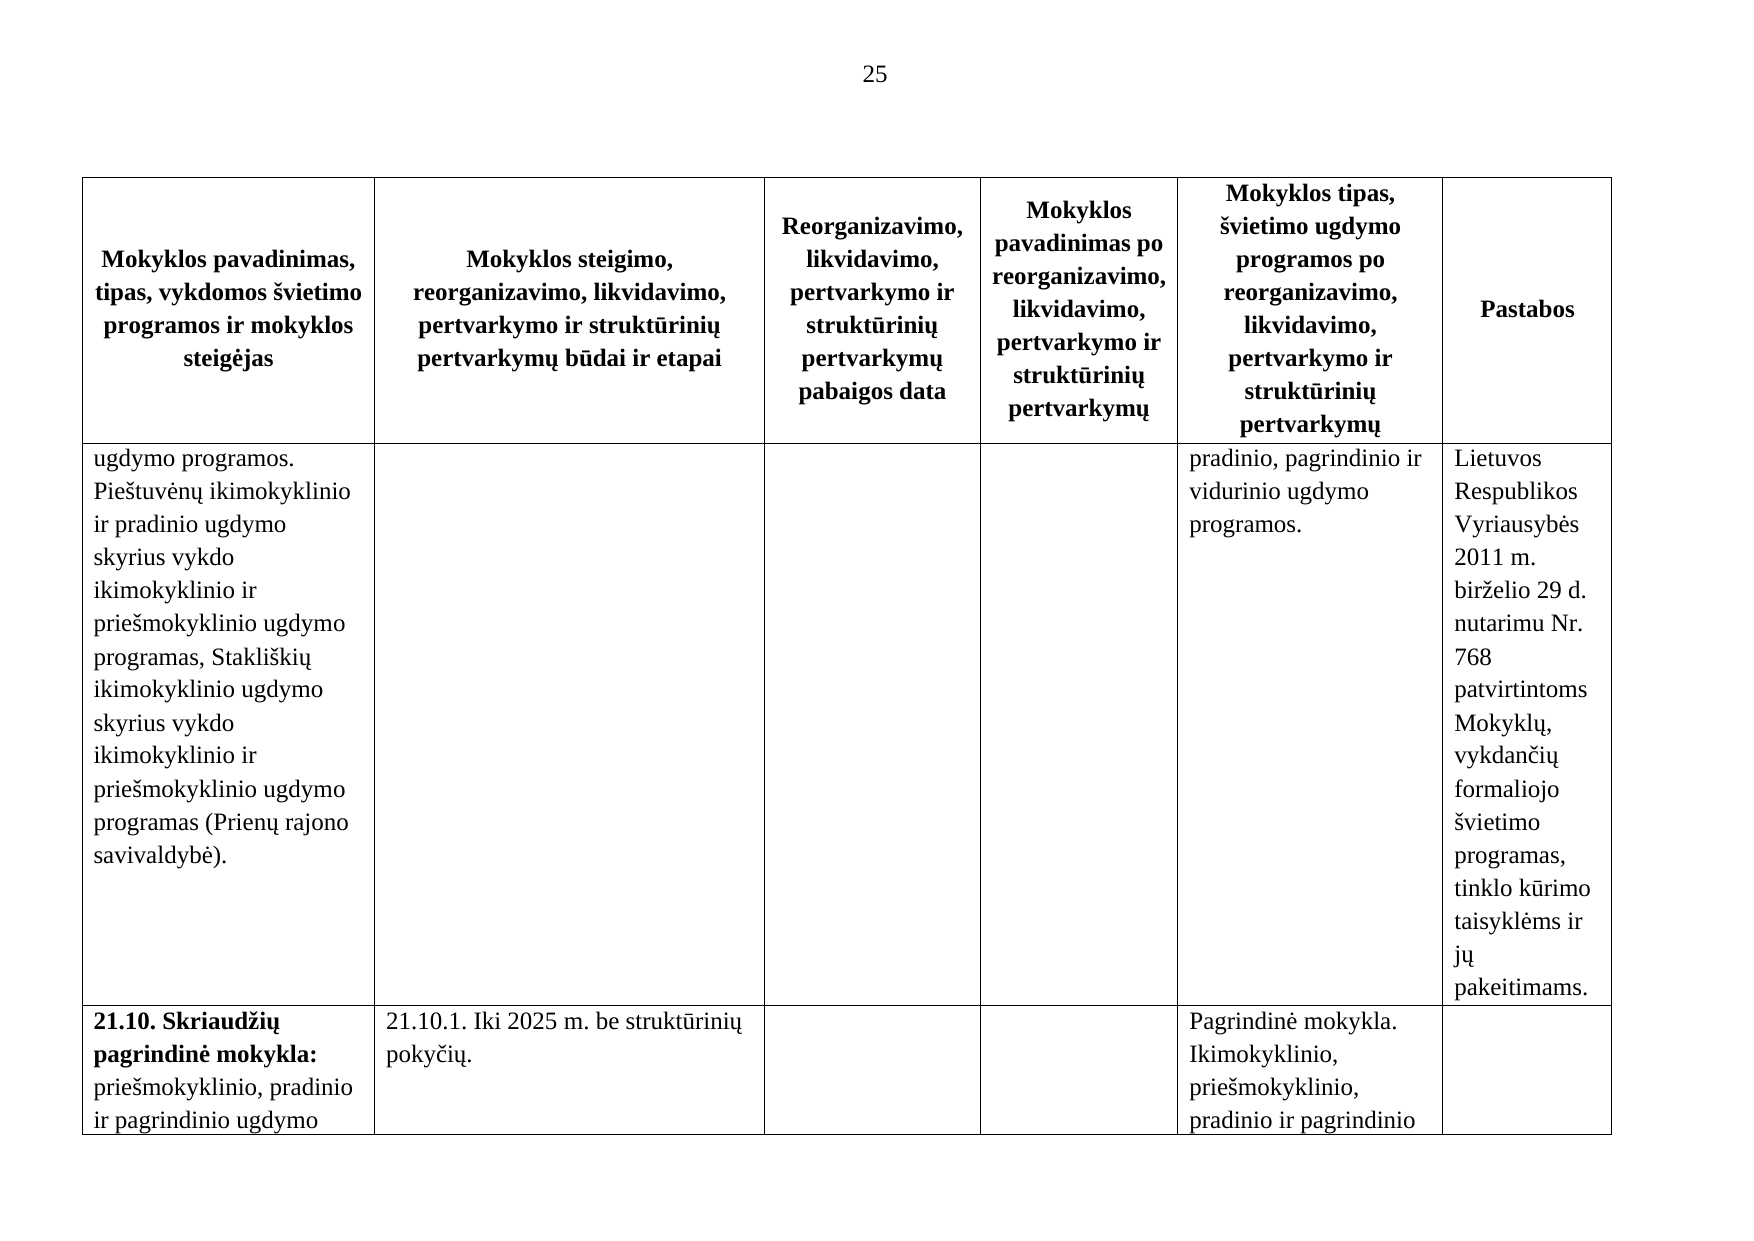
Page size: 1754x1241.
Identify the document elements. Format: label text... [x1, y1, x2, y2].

table_header Mokyklos tipas, švietimo ugdymo programos po reorganizavimo, likvidavimo, pertvarkymo ir struktūrinių pertvarkymų [1178, 178, 1442, 442]
table_cell pradinio, pagrindinio ir vidurinio ugdymo programos. [1178, 444, 1442, 1005]
table_cell [375, 444, 764, 1005]
table_header Mokyklos pavadinimas po reorganizavimo, likvidavimo, pertvarkymo ir struktūrinių pertvarkymų [981, 178, 1177, 442]
table_header Mokyklos steigimo, reorganizavimo, likvidavimo, pertvarkymo ir struktūrinių pertvarkymų būdai ir etapai [375, 178, 764, 442]
table_cell [765, 1006, 980, 1134]
table_cell [1443, 1006, 1611, 1134]
table_cell [765, 444, 980, 1005]
table_header Pastabos [1443, 178, 1611, 442]
table_cell 21.10.1. Iki 2025 m. be struktūrinių pokyčių. [375, 1006, 764, 1134]
table_cell Lietuvos Respublikos Vyriausybės 2011 m. birželio 29 d. nutarimu Nr. 768 patvirtintoms Mokyklų, vykdančių formaliojo švietimo programas, tinklo kūrimo taisyklėms ir jų pakeitimams. [1443, 444, 1611, 1005]
table_cell 21.10. Skriaudžių pagrindinė mokykla: priešmokyklinio, pradinio ir pagrindinio ugdymo [83, 1006, 374, 1134]
table_cell ugdymo programos. Pieštuvėnų ikimokyklinio ir pradinio ugdymo skyrius vykdo ikimokyklinio ir priešmokyklinio ugdymo programas, Stakliškių ikimokyklinio ugdymo skyrius vykdo ikimokyklinio ir priešmokyklinio ugdymo programas (Prienų rajono savivaldybė). [83, 444, 374, 1005]
table_header Mokyklos pavadinimas, tipas, vykdomos švietimo programos ir mokyklos steigėjas [83, 178, 374, 442]
table_cell [981, 444, 1177, 1005]
table_cell [981, 1006, 1177, 1134]
table_header Reorganizavimo, likvidavimo, pertvarkymo ir struktūrinių pertvarkymų pabaigos data [765, 178, 980, 442]
table_cell Pagrindinė mokykla. Ikimokyklinio, priešmokyklinio, pradinio ir pagrindinio [1178, 1006, 1442, 1134]
